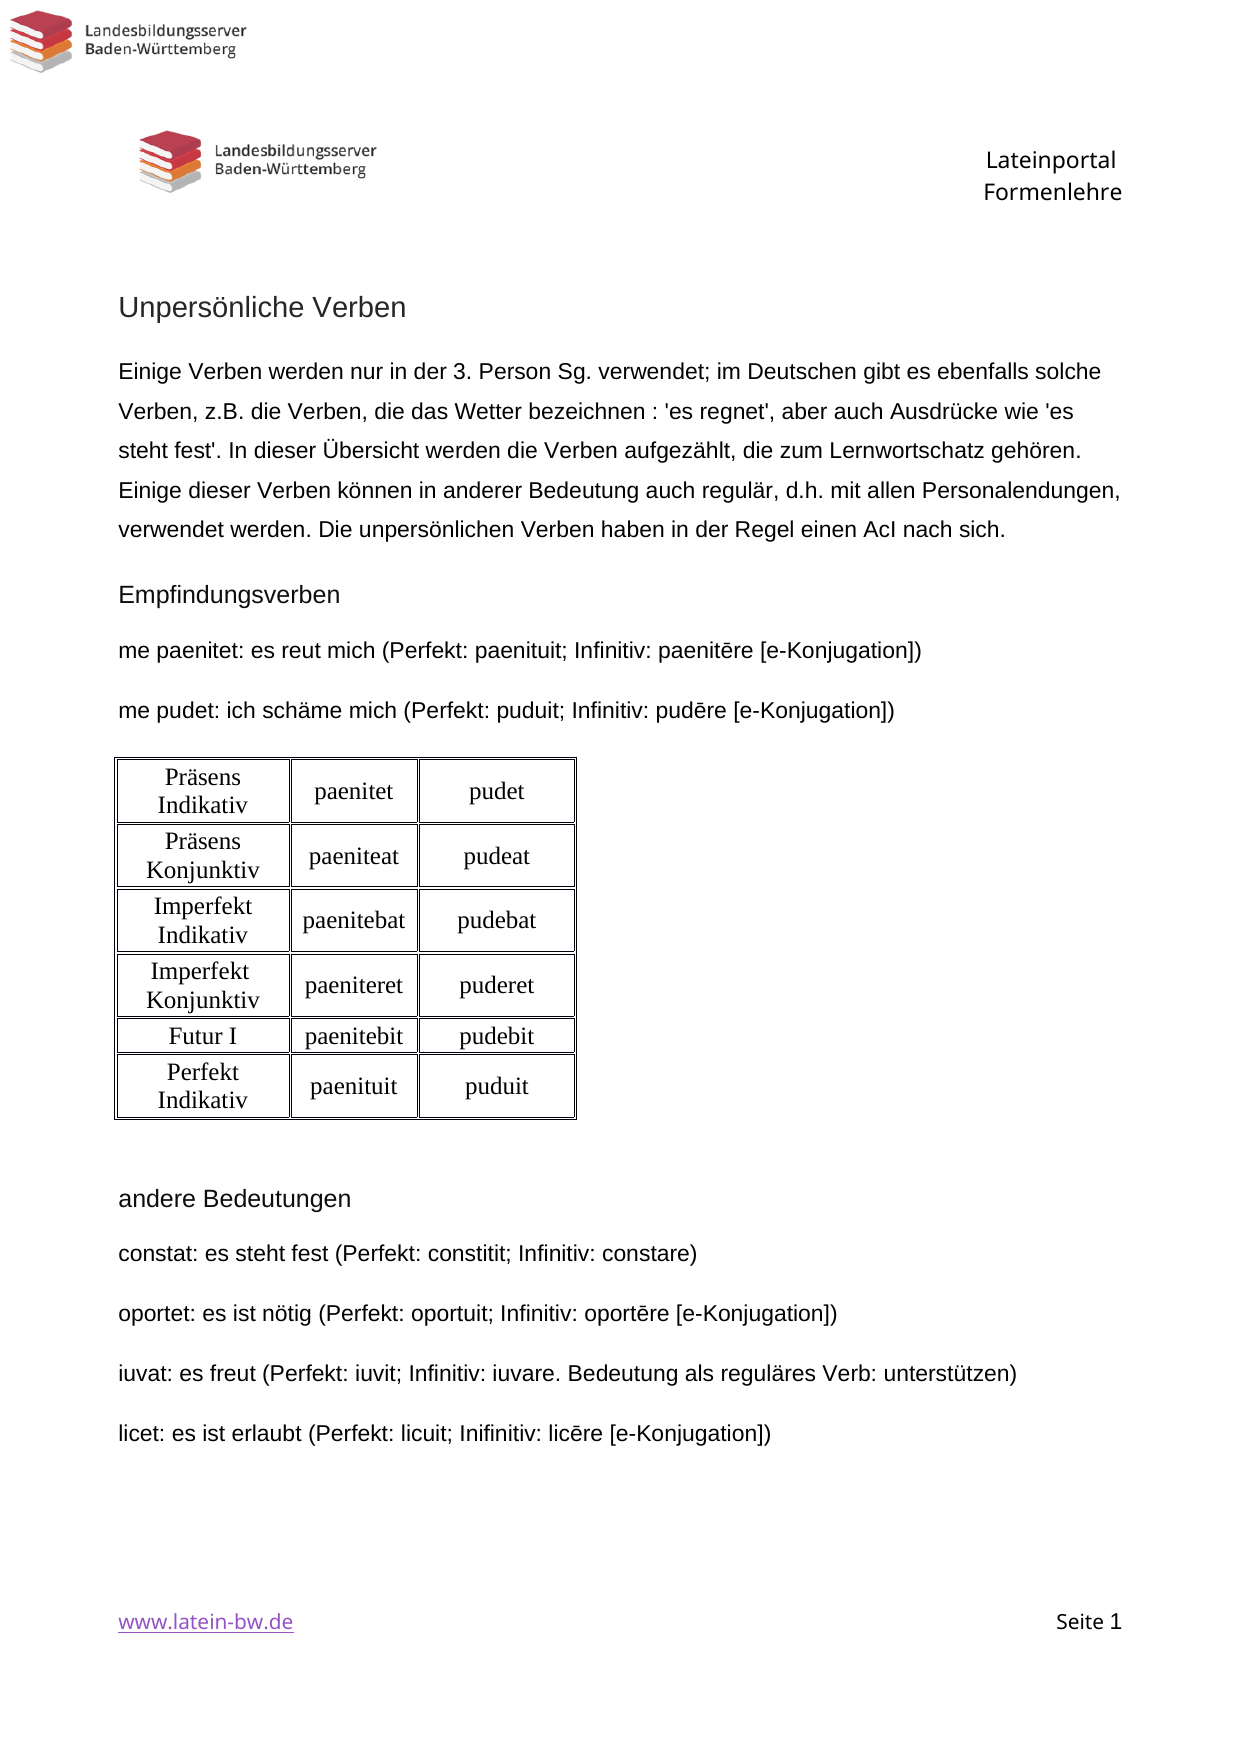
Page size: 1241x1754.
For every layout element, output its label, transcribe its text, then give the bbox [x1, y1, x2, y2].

picture [0, 0, 250, 80]
table_cell Imperfekt Indikativ [118, 890, 289, 951]
table_header pudet [420, 760, 574, 822]
table_cell pudebit [420, 1019, 574, 1052]
table_cell puduit [420, 1055, 574, 1117]
subtitle andere Bedeutungen [118, 1183, 1122, 1212]
table_cell Präsens Konjunktiv [118, 825, 289, 886]
subtitle Unpersönliche Verben [118, 289, 1122, 323]
text me paenitet: es reut mich (Perfekt: paenituit; Infinitiv: paenitēre [e-Konjugation]) [118, 637, 1122, 663]
table_header paenitet [292, 760, 417, 822]
text licet: es ist erlaubt (Perfekt: licuit; Inifinitiv: licēre [e-Konjugation]) [118, 1420, 1122, 1446]
text Einige Verben werden nur in der 3. Person Sg. verwendet; im Deutschen gibt es ebenfalls solche Verben, z.B. die Verben, die das Wetter bezeichnen : 'es regnet', aber auch Ausdrücke wie 'es steht fest'. In dieser Übersicht werden die Verben aufgezählt, die zum Lernwortschatz gehören. Einige dieser Verben können in anderer Bedeutung auch regulär, d.h. mit allen Personalendungen, verwendet werden. Die unpersönlichen Verben haben in der Regel einen AcI nach sich. [118, 358, 1122, 542]
table_cell puderet [420, 955, 574, 1016]
table_cell Imperfekt Konjunktiv [118, 955, 289, 1016]
table_cell pudebat [420, 890, 574, 951]
text constat: es steht fest (Perfekt: constitit; Infinitiv: constare) [118, 1239, 1122, 1266]
table_cell pudeat [420, 825, 574, 886]
table_cell paeniteat [292, 825, 417, 886]
table_cell Futur I [118, 1019, 289, 1052]
table_cell paeniteret [292, 955, 417, 1016]
table_cell paenitebit [292, 1019, 417, 1052]
table_cell paenitebat [292, 890, 417, 951]
table_cell paenituit [292, 1055, 417, 1117]
text iuvat: es freut (Perfekt: iuvit; Infinitiv: iuvare. Bedeutung als reguläres Verb: unterstützen) [118, 1360, 1122, 1386]
subtitle Empfindungsverben [118, 581, 1122, 609]
picture [129, 120, 380, 200]
text oportet: es ist nötig (Perfekt: oportuit; Infinitiv: oportēre [e-Konjugation]) [118, 1300, 1122, 1326]
text me pudet: ich schäme mich (Perfekt: puduit; Infinitiv: pudēre [e-Konjugation]) [118, 697, 1122, 723]
table_header Präsens Indikativ [118, 760, 289, 822]
table_cell Perfekt Indikativ [118, 1055, 289, 1117]
